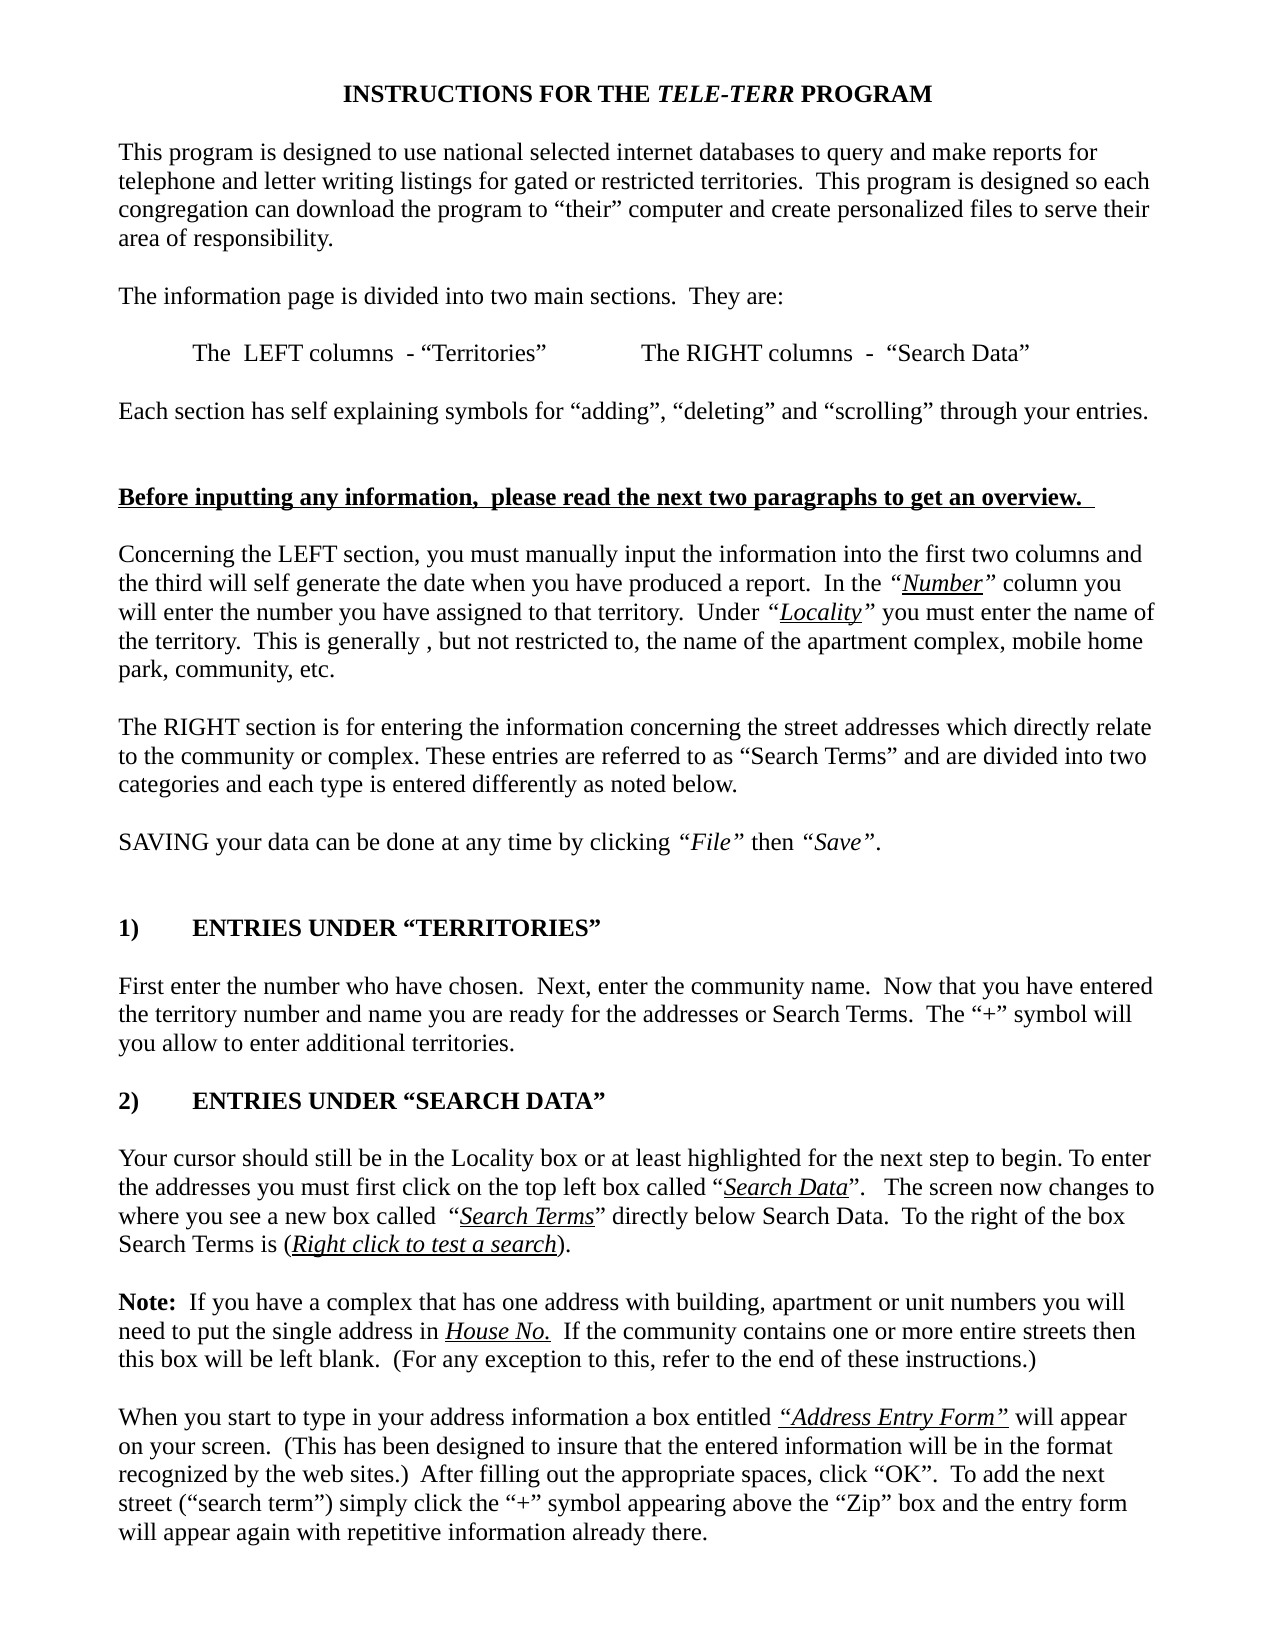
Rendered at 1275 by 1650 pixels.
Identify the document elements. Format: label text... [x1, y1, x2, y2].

text Before inputting any information, please read the next two paragraphs to get an overview. [118, 482, 1157, 511]
text Note: If you have a complex that has one address with building, apartment or unit numbers you will need to put the single address in House No. If the community contains one or more entire streets then this box will be left blank. (For any exception to this, refer to the end of these instructions.) [118, 1287, 1157, 1373]
text Your cursor should still be in the Locality box or at least highlighted for the next step to begin. To enter the addresses you must first click on the top left box called “Search Data”. The screen now changes to where you see a new box called “Search Terms” directly below Search Data. To the right of the box Search Terms is (Right click to test a search). [118, 1143, 1157, 1258]
text Each section has self explaining symbols for “adding”, “deleting” and “scrolling” through your entries. [118, 396, 1157, 424]
text 1) ENTRIES UNDER “TERRITORIES” [118, 913, 1157, 942]
text Concerning the LEFT section, you must manually input the information into the first two columns and the third will self generate the date when you have produced a report. In the “Number” column you will enter the number you have assigned to that territory. Under “Locality” you must enter the name of the territory. This is generally , but not restricted to, the name of the apartment complex, mobile home park, community, etc. [118, 539, 1157, 683]
text When you start to type in your address information a box entitled “Address Entry Form” will appear on your screen. (This has been designed to insure that the entered information will be in the format recognized by the web sites.) After filling out the appropriate spaces, click “OK”. To add the next street (“search term”) simply click the “+” symbol appearing above the “Zip” box and the entry form will appear again with repetitive information already there. [118, 1402, 1157, 1546]
text 2) ENTRIES UNDER “SEARCH DATA” [118, 1086, 1157, 1114]
text The RIGHT section is for entering the information concerning the street addresses which directly relate to the community or complex. These entries are referred to as “Search Terms” and are divided into two categories and each type is entered differently as noted below. [118, 712, 1157, 798]
text First enter the number who have chosen. Next, enter the community name. Now that you have entered the territory number and name you are ready for the addresses or Search Terms. The “+” symbol will you allow to enter additional territories. [118, 971, 1157, 1057]
text The information page is divided into two main sections. They are: [118, 281, 1157, 309]
text SAVING your data can be done at any time by clicking “File” then “Save”. [118, 827, 1157, 856]
text The LEFT columns - “Territories” The RIGHT columns - “Search Data” [118, 338, 1157, 367]
text INSTRUCTIONS FOR THE TELE-TERR PROGRAM [118, 79, 1157, 108]
text This program is designed to use national selected internet databases to query and make reports for telephone and letter writing listings for gated or restricted territories. This program is designed so each congregation can download the program to “their” computer and create personalized files to serve their area of responsibility. [118, 137, 1157, 252]
